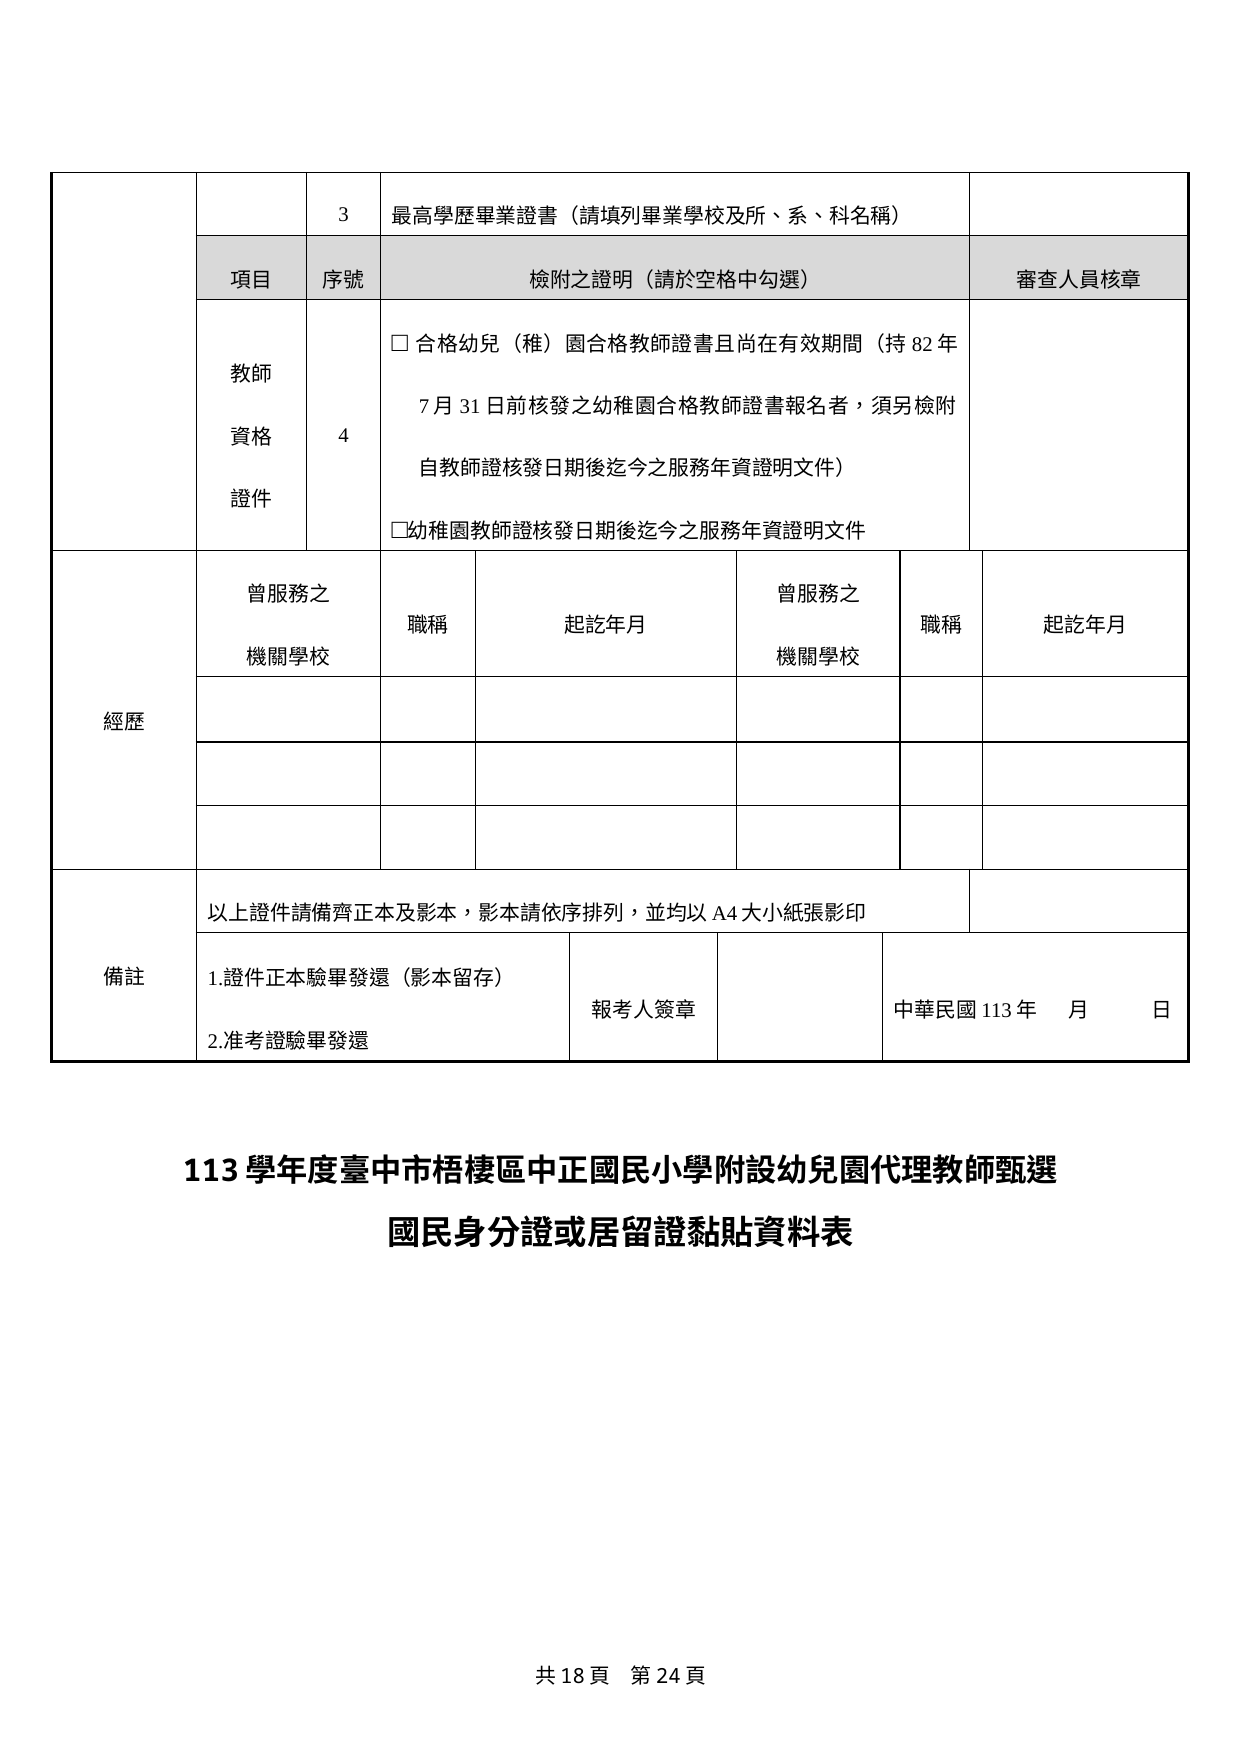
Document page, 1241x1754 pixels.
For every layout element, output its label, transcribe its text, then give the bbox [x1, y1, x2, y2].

table_cell [476, 677, 736, 741]
table_cell 經歷 [53, 551, 196, 868]
table_cell □ 合格幼兒（稚）園合格教師證書且尚在有效期間（持82年7月31日前核發之幼稚園合格教師證書報名者，須另檢附自教師證核發日期後迄今之服務年資證明文件） □幼稚園教師證核發日期後迄今之服務年資證明文件 [381, 300, 969, 550]
table_cell [476, 743, 736, 805]
table_cell 審查人員核章 [970, 236, 1187, 299]
table_cell 以上證件請備齊正本及影本，影本請依序排列，並均以A4大小紙張影印 [197, 870, 969, 932]
text 國民身分證或居留證黏貼資料表 [118, 1188, 1122, 1251]
text 113學年度臺中市梧棲區中正國民小學附設幼兒園代理教師甄選 [118, 1126, 1122, 1188]
table_cell [901, 743, 982, 805]
table_cell 1.證件正本驗畢發還（影本留存） 2.准考證驗畢發還 [197, 933, 569, 1060]
table_cell [983, 677, 1187, 741]
table_cell [737, 806, 899, 868]
table_cell [970, 300, 1187, 550]
table_cell [737, 743, 899, 805]
table_cell 職稱 [381, 551, 475, 676]
table_cell [970, 870, 1187, 932]
table_cell [381, 806, 475, 868]
table_cell 檢附之證明（請於空格中勾選） [381, 236, 969, 299]
table_cell 起訖年月 [983, 551, 1187, 676]
table_cell [53, 173, 196, 550]
table_cell [970, 173, 1187, 235]
table_cell [381, 677, 475, 741]
table_cell 備註 [53, 870, 196, 1060]
table_cell 3 [307, 173, 380, 235]
table_cell 序號 [307, 236, 380, 299]
table_cell 最高學歷畢業證書（請填列畢業學校及所、系、科名稱） [381, 173, 969, 235]
table_cell [197, 677, 380, 741]
table_cell 曾服務之 機關學校 [197, 551, 380, 676]
table_cell [197, 173, 306, 235]
table_cell [983, 743, 1187, 805]
table_cell [197, 806, 380, 868]
table_cell 曾服務之 機關學校 [737, 551, 899, 676]
table_cell [197, 743, 380, 805]
table_cell [718, 933, 882, 1060]
table_cell 報考人簽章 [570, 933, 717, 1060]
table_cell 教師 資格 證件 [197, 300, 306, 550]
table_cell [381, 743, 475, 805]
table_cell 項目 [197, 236, 306, 299]
table_cell 4 [307, 300, 380, 550]
table_cell 起訖年月 [476, 551, 736, 676]
table_cell [901, 677, 982, 741]
table_cell [901, 806, 982, 868]
table_cell [983, 806, 1187, 868]
table_cell [476, 806, 736, 868]
table_cell 中華民國113年 月 日 [883, 933, 1187, 1060]
table_cell [737, 677, 899, 741]
table_cell 職稱 [901, 551, 982, 676]
